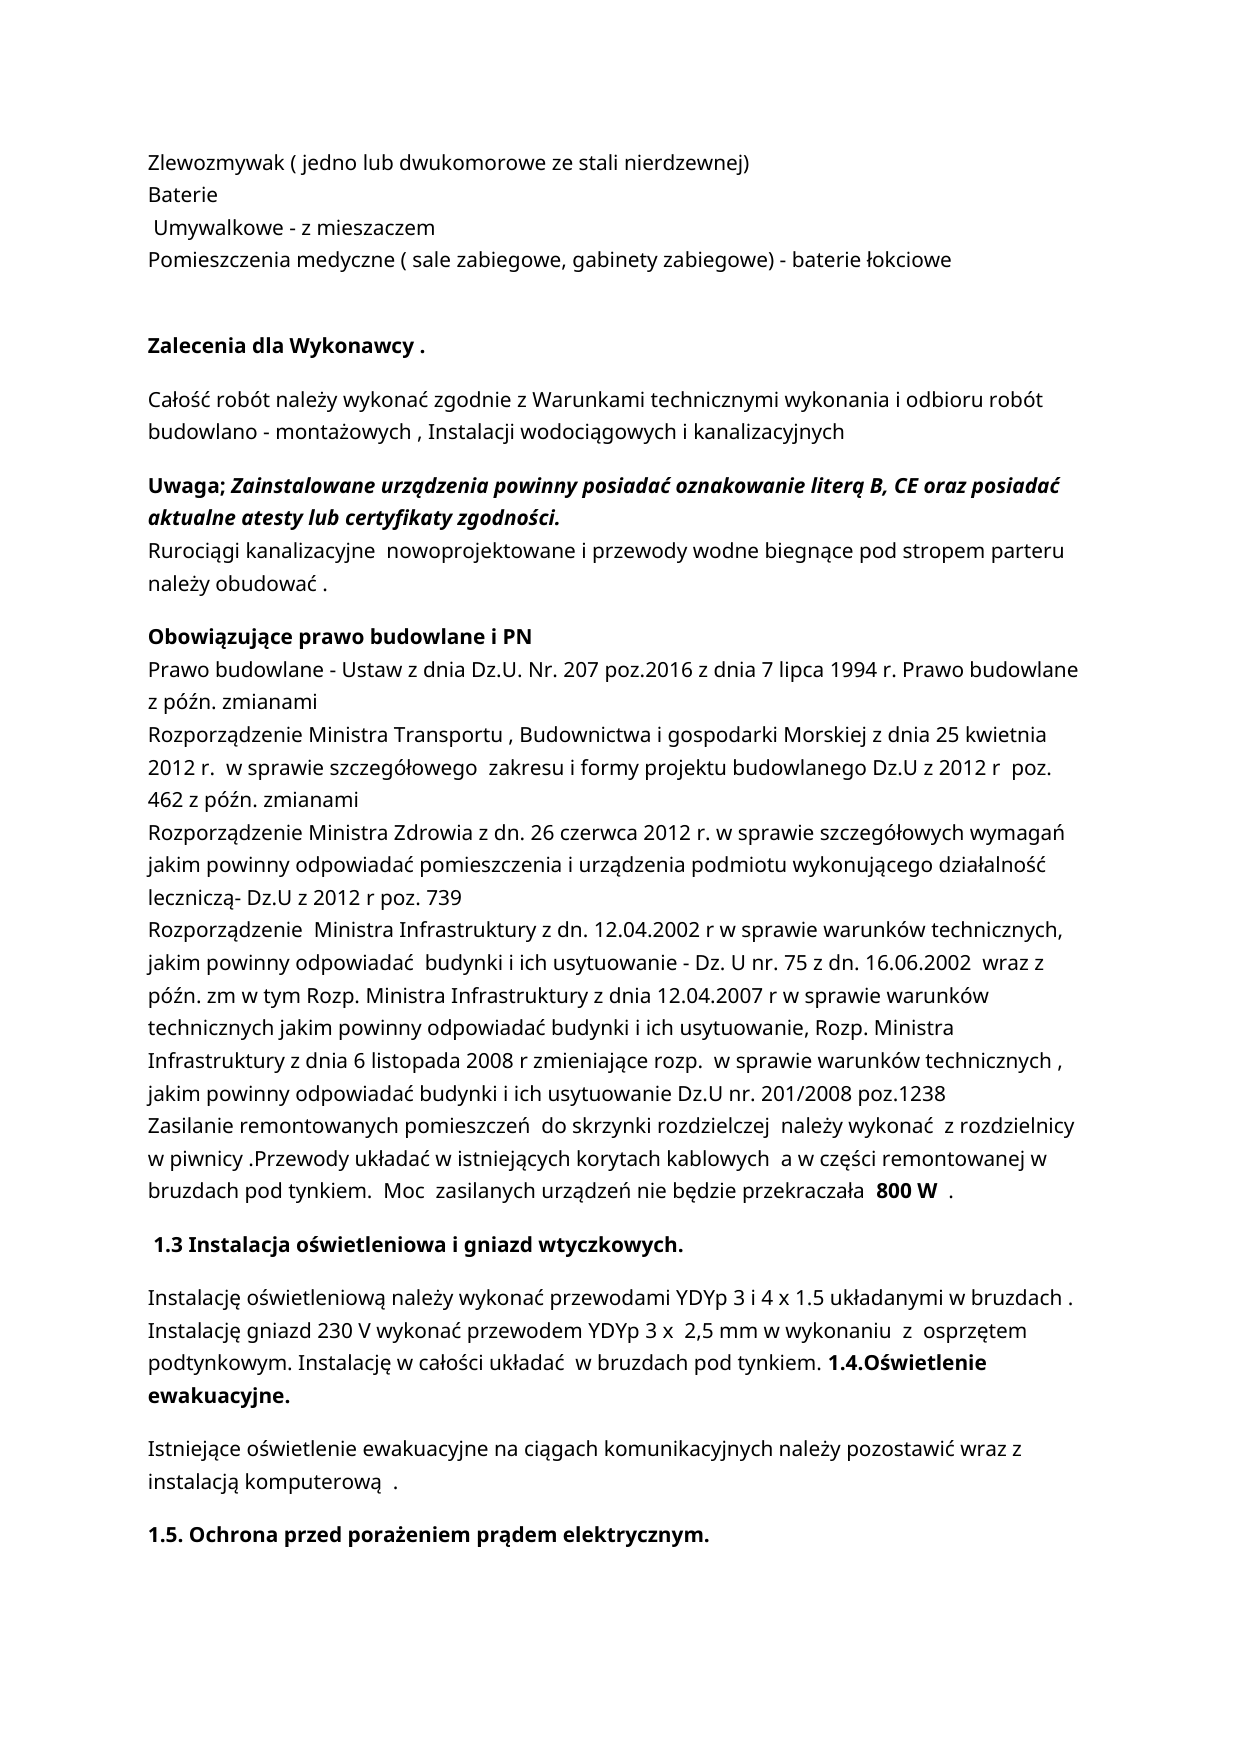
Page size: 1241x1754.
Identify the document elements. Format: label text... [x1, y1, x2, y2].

text Uwaga; Zainstalowane urządzenia powinny posiadać oznakowanie literą B, CE oraz posiadać aktualne atesty lub certyfikaty zgodności. Rurociągi kanalizacyjne nowoprojektowane i przewody wodne biegnące pod stropem parteru należy obudować . [148, 471, 1093, 597]
text Zlewozmywak ( jedno lub dwukomorowe ze stali nierdzewnej) Baterie Umywalkowe - z mieszaczem Pomieszczenia medyczne ( sale zabiegowe, gabinety zabiegowe) - baterie łokciowe [148, 148, 1093, 306]
text 1.5. Ochrona przed porażeniem prądem elektrycznym. [148, 1521, 1093, 1549]
text Obowiązujące prawo budowlane i PN Prawo budowlane - Ustaw z dnia Dz.U. Nr. 207 poz.2016 z dnia 7 lipca 1994 r. Prawo budowlane z późn. zmianami Rozporządzenie Ministra Transportu , Budownictwa i gospodarki Morskiej z dnia 25 kwietnia 2012 r. w sprawie szczegółowego zakresu i formy projektu budowlanego Dz.U z 2012 r poz. 462 z późn. zmianami Rozporządzenie Ministra Zdrowia z dn. 26 czerwca 2012 r. w sprawie szczegółowych wymagań jakim powinny odpowiadać pomieszczenia i urządzenia podmiotu wykonującego działalność leczniczą- Dz.U z 2012 r poz. 739 Rozporządzenie Ministra Infrastruktury z dn. 12.04.2002 r w sprawie warunków technicznych, jakim powinny odpowiadać budynki i ich usytuowanie - Dz. U nr. 75 z dn. 16.06.2002 wraz z późn. zm w tym Rozp. Ministra Infrastruktury z dnia 12.04.2007 r w sprawie warunków technicznych jakim powinny odpowiadać budynki i ich usytuowanie, Rozp. Ministra Infrastruktury z dnia 6 listopada 2008 r zmieniające rozp. w sprawie warunków technicznych , jakim powinny odpowiadać budynki i ich usytuowanie Dz.U nr. 201/2008 poz.1238 Zasilanie remontowanych pomieszczeń do skrzynki rozdzielczej należy wykonać z rozdzielnicy w piwnicy .Przewody układać w istniejących korytach kablowych a w części remontowanej w bruzdach pod tynkiem. Moc zasilanych urządzeń nie będzie przekraczała 800 W . [148, 622, 1093, 1205]
text Istniejące oświetlenie ewakuacyjne na ciągach komunikacyjnych należy pozostawić wraz z instalacją komputerową . [148, 1434, 1093, 1496]
text Instalację oświetleniową należy wykonać przewodami YDYp 3 i 4 x 1.5 układanymi w bruzdach . Instalację gniazd 230 V wykonać przewodem YDYp 3 x 2,5 mm w wykonaniu z osprzętem podtynkowym. Instalację w całości układać w bruzdach pod tynkiem. 1.4.Oświetlenie ewakuacyjne. [148, 1283, 1093, 1409]
text Całość robót należy wykonać zgodnie z Warunkami technicznymi wykonania i odbioru robót budowlano - montażowych , Instalacji wodociągowych i kanalizacyjnych [148, 385, 1093, 446]
text 1.3 Instalacja oświetleniowa i gniazd wtyczkowych. [148, 1230, 1093, 1258]
text Zalecenia dla Wykonawcy . [148, 331, 1093, 360]
